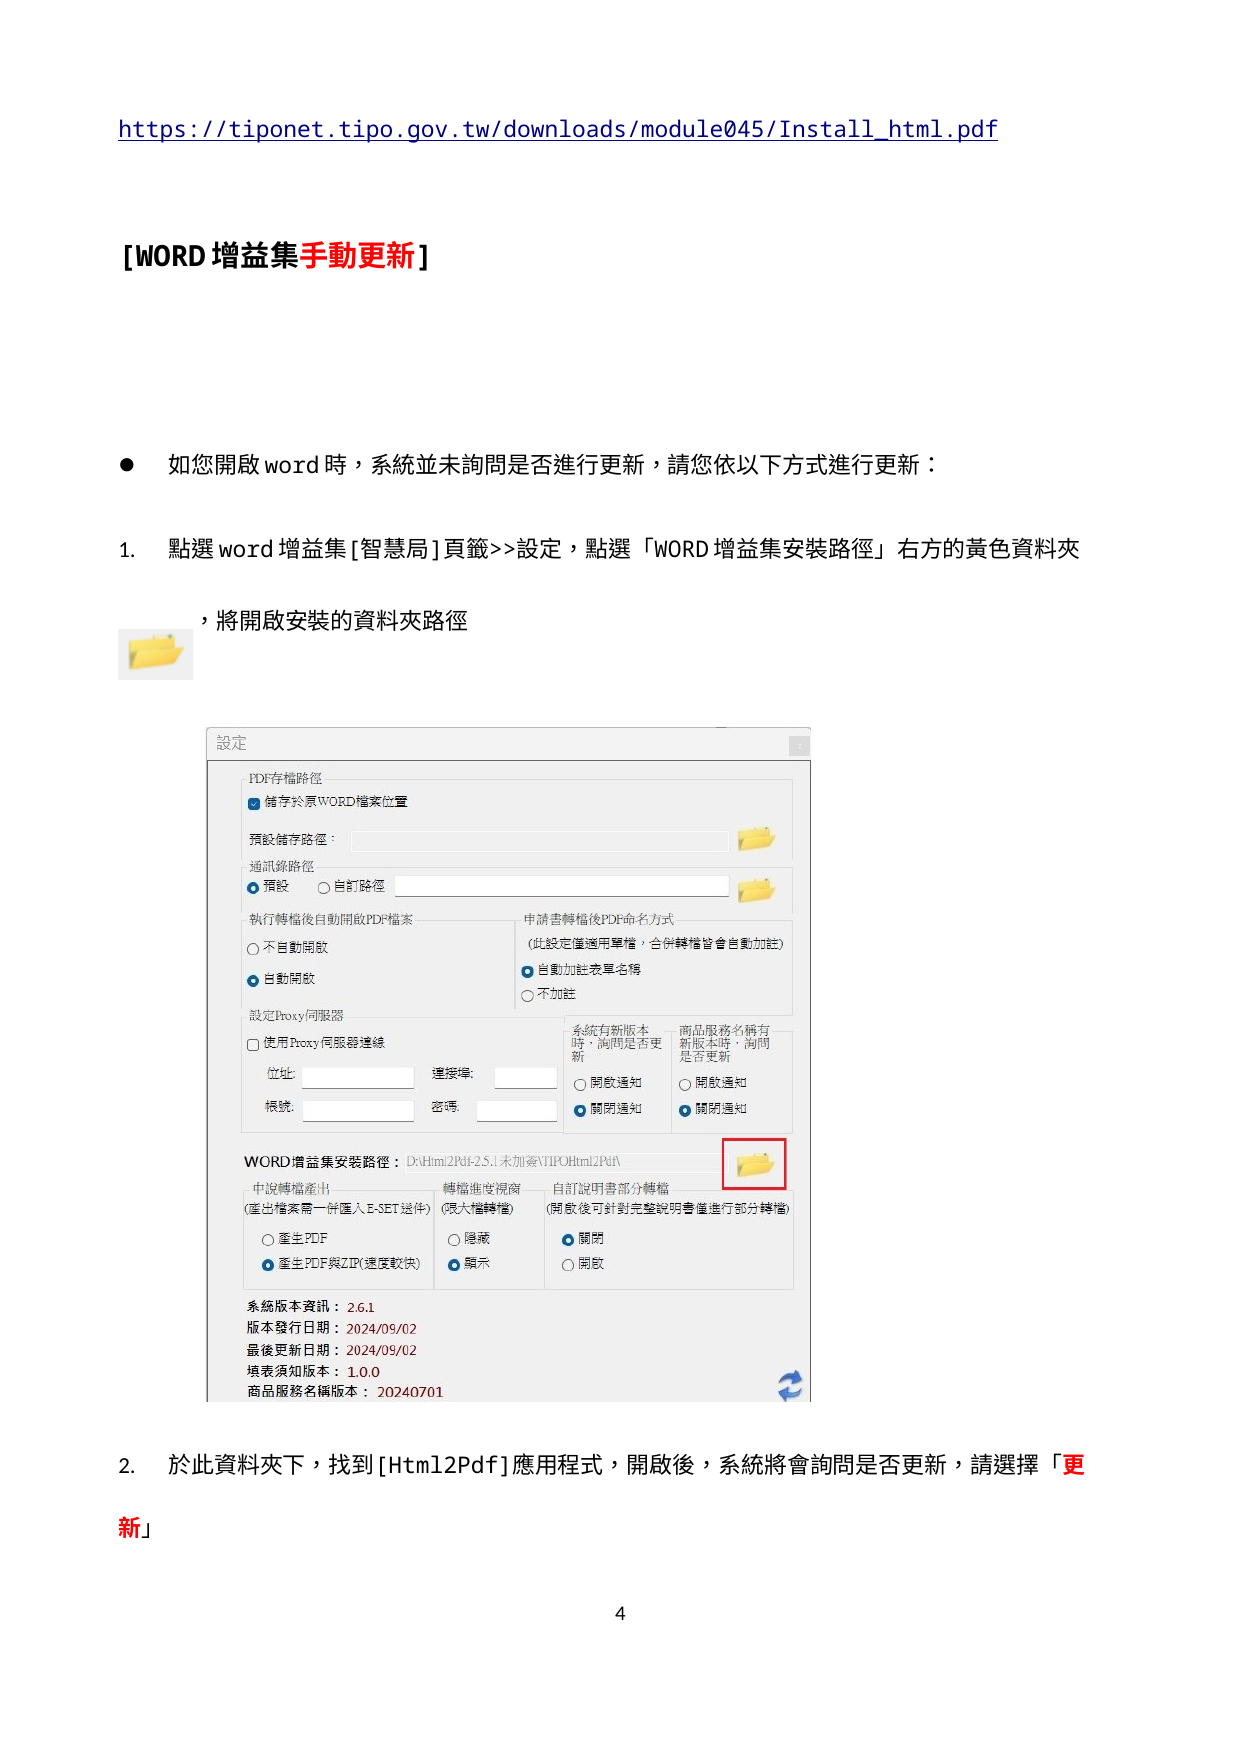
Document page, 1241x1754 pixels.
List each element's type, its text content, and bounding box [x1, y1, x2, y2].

list 如您開啟word時，系統並未詢問是否進行更新，請您依以下方式進行更新： [118, 422, 1122, 485]
list 點選word增益集[智慧局]頁籤>>設定，點選「WORD增益集安裝路徑」右方的黃色資料夾，將開啟安裝的資料夾路徑 [118, 506, 1122, 693]
text https://tiponet.tipo.gov.tw/downloads/module045/Install_html.pdf [118, 87, 1122, 150]
subtitle [WORD增益集手動更新] [118, 212, 1122, 275]
list 於此資料夾下，找到[Html2Pdf]應用程式，開啟後，系統將會詢問是否更新，請選擇「更新」 [118, 1422, 1122, 1547]
